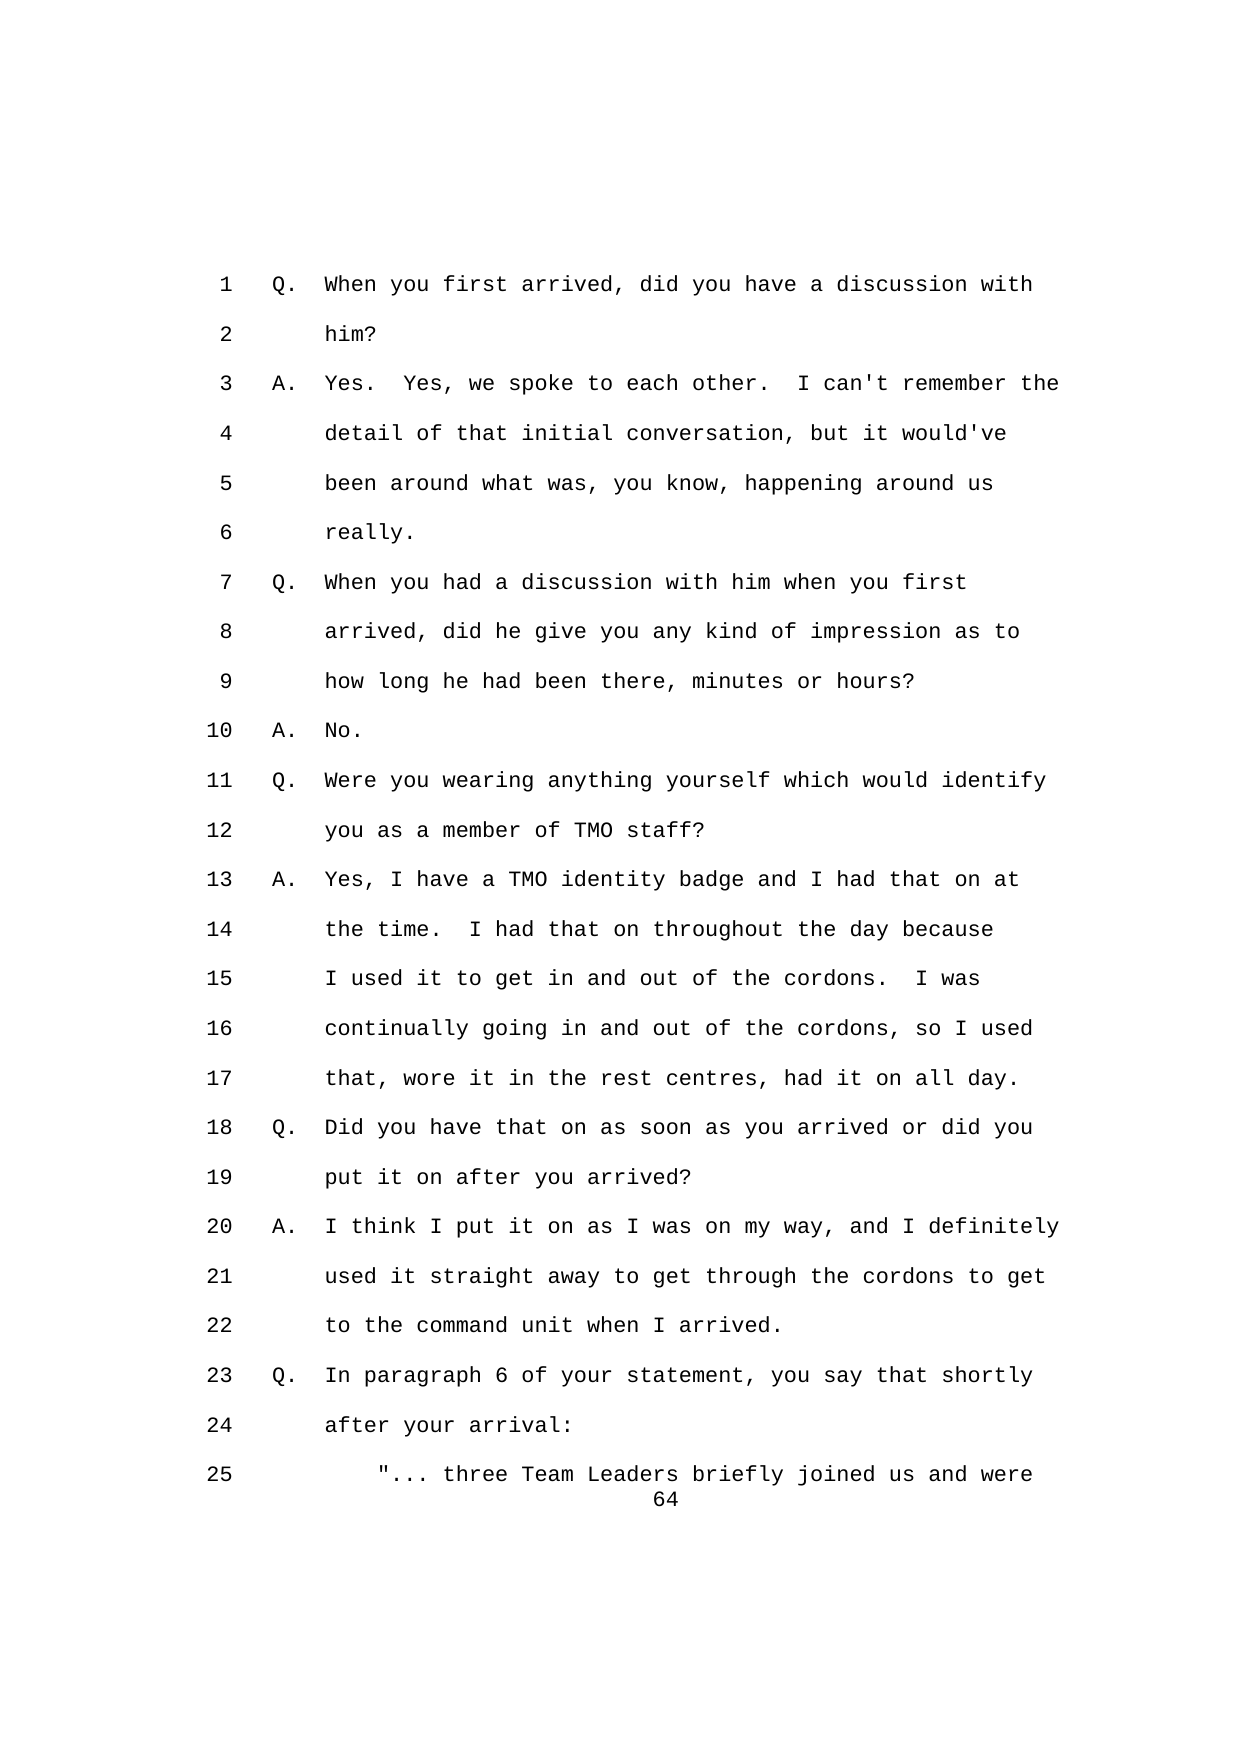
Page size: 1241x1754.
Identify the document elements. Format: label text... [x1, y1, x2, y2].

text 19 put it on after you arrived? [75, 1166, 1165, 1191]
text 8 arrived, did he give you any kind of impression as to [75, 620, 1165, 645]
text 9 how long he had been there, minutes or hours? [75, 670, 1165, 695]
text 1 Q. When you first arrived, did you have a discussion with [75, 273, 1165, 298]
text 18 Q. Did you have that on as soon as you arrived or did you [75, 1116, 1165, 1141]
text 11 Q. Were you wearing anything yourself which would identify [75, 769, 1165, 794]
text 13 A. Yes, I have a TMO identity badge and I had that on at [75, 868, 1165, 893]
text 3 A. Yes. Yes, we spoke to each other. I can't remember the [75, 372, 1165, 397]
text 15 I used it to get in and out of the cordons. I was [75, 967, 1165, 992]
text 23 Q. In paragraph 6 of your statement, you say that shortly [75, 1364, 1165, 1389]
text 17 that, wore it in the rest centres, had it on all day. [75, 1067, 1165, 1091]
text 6 really. [75, 521, 1165, 546]
text 10 A. No. [75, 719, 1165, 744]
text 25 "... three Team Leaders briefly joined us and were [75, 1463, 1165, 1488]
text 12 you as a member of TMO staff? [75, 819, 1165, 843]
text 7 Q. When you had a discussion with him when you first [75, 571, 1165, 596]
text 5 been around what was, you know, happening around us [75, 472, 1165, 496]
text 22 to the command unit when I arrived. [75, 1314, 1165, 1339]
text 21 used it straight away to get through the cordons to get [75, 1265, 1165, 1290]
text 24 after your arrival: [75, 1414, 1165, 1438]
text 2 him? [75, 323, 1165, 348]
text 20 A. I think I put it on as I was on my way, and I definitely [75, 1215, 1165, 1240]
text 4 detail of that initial conversation, but it would've [75, 422, 1165, 447]
text 14 the time. I had that on throughout the day because [75, 918, 1165, 943]
text 64 [75, 1488, 1165, 1513]
text 16 continually going in and out of the cordons, so I used [75, 1017, 1165, 1042]
